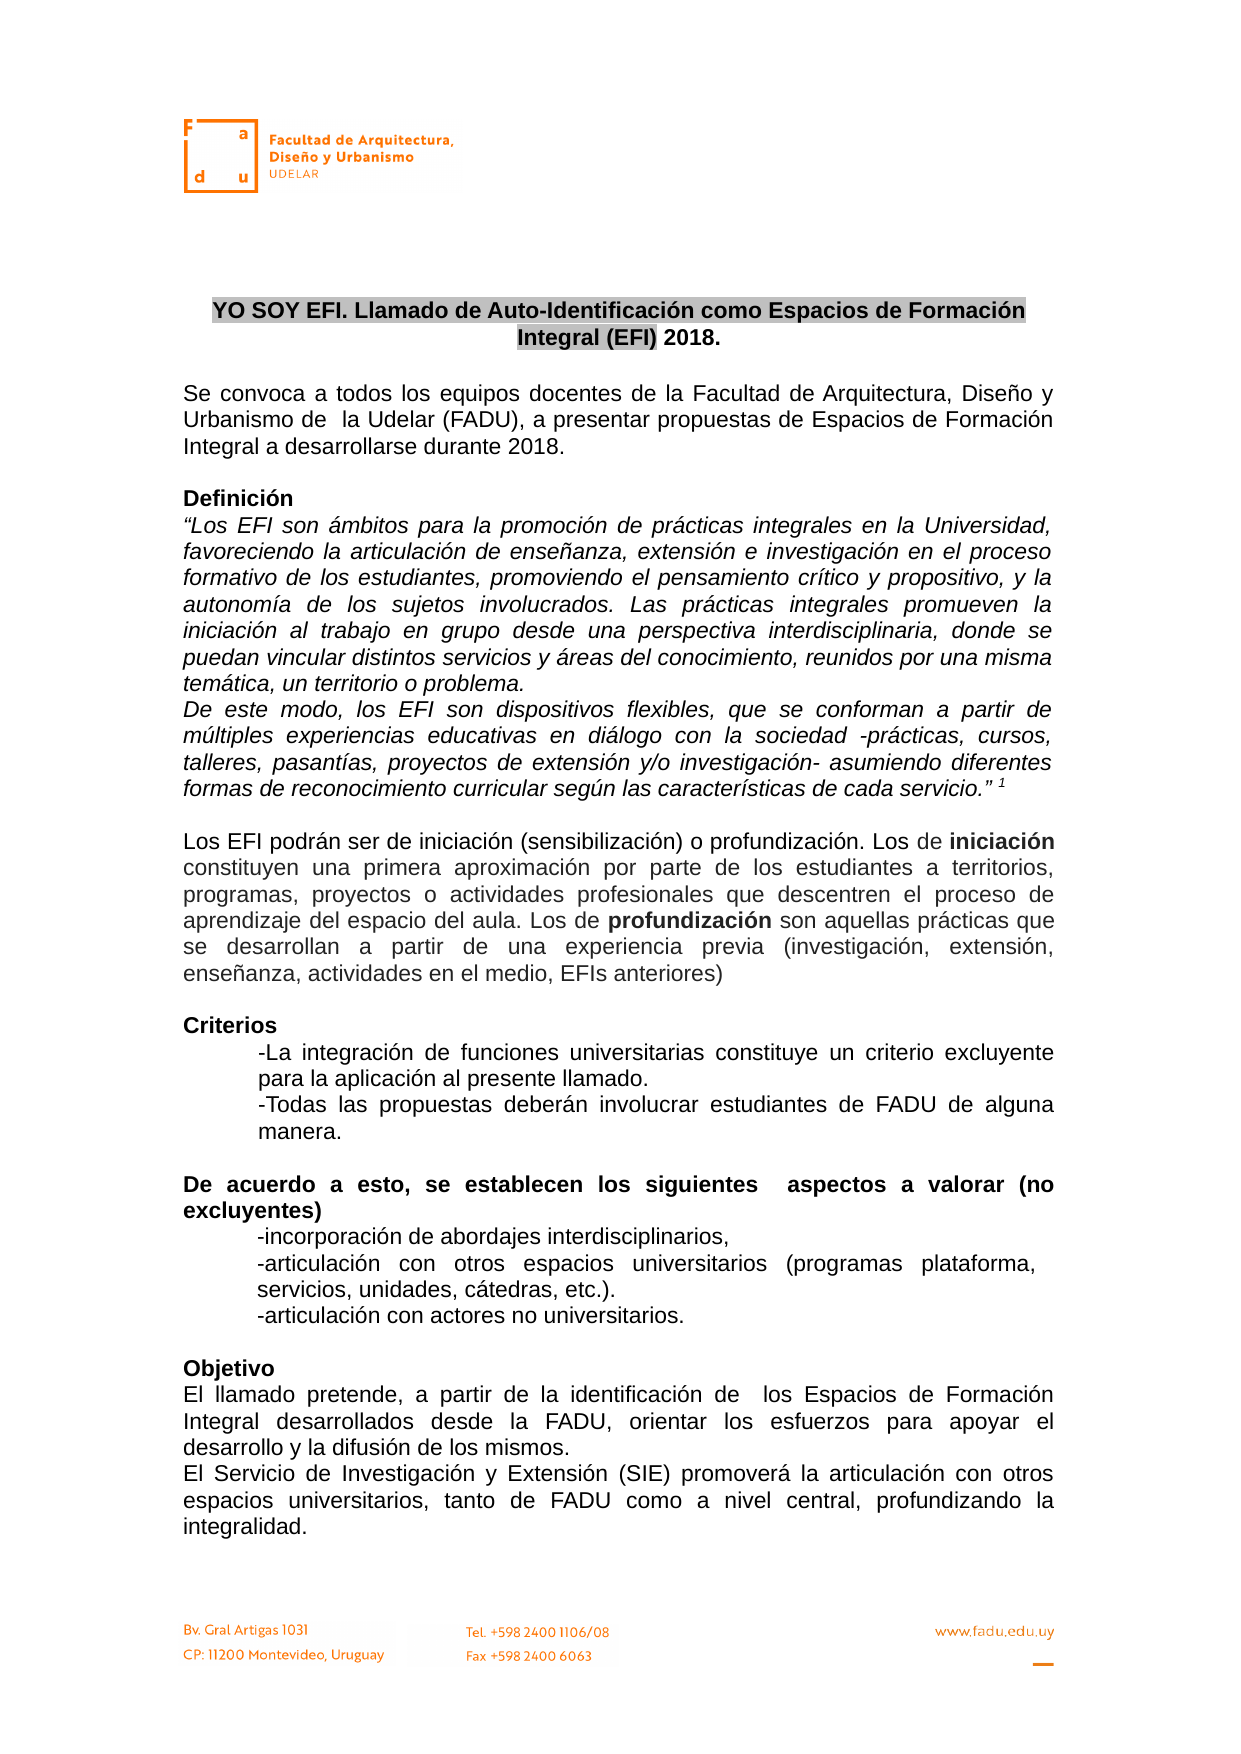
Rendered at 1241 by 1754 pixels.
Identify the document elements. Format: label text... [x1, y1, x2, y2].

text De acuerdo a esto, se establecen los siguientes aspectos a valorar (no excluyentes) [183, 1171, 1055, 1223]
text YO SOY EFI. Llamado de Auto-Identificación como Espacios de Formación Integral (EFI) 2018. [183, 297, 1055, 350]
text Los EFI podrán ser de iniciación (sensibilización) o profundización. Los de iniciación constituyen una primera aproximación por parte de los estudiantes a territorios, programas, proyectos o actividades profesionales que descentren el proceso de aprendizaje del espacio del aula. Los de profundización son aquellas prácticas que se desarrollan a partir de una experiencia previa (investigación, extensión, enseñanza, actividades en el medio, EFIs anteriores) [183, 828, 1055, 986]
picture [178, 1621, 397, 1666]
picture [184, 119, 464, 193]
text -articulación con otros espacios universitarios (programas plataforma, servicios, unidades, cátedras, etc.). [183, 1249, 1055, 1302]
picture [407, 1624, 620, 1667]
text -articulación con actores no universitarios. [183, 1302, 1055, 1329]
text -Todas las propuestas deberán involucrar estudiantes de FADU de alguna manera. [258, 1091, 1055, 1144]
text “Los EFI son ámbitos para la promoción de prácticas integrales en la Universidad, favoreciendo la articulación de enseñanza, extensión e investigación en el proceso formativo de los estudiantes, promoviendo el pensamiento crítico y propositivo, y la autonomía de los sujetos involucrados. Las prácticas integrales promueven la iniciación al trabajo en grupo desde una perspectiva interdisciplinaria, donde se puedan vincular distintos servicios y áreas del conocimiento, reunidos por una misma temática, un territorio o problema. [183, 512, 1055, 696]
text El llamado pretende, a partir de la identificación de los Espacios de Formación Integral desarrollados desde la FADU, orientar los esfuerzos para apoyar el desarrollo y la difusión de los mismos. [183, 1381, 1055, 1460]
text Criterios [183, 1012, 1055, 1039]
text Se convoca a todos los equipos docentes de la Facultad de Arquitectura, Diseño y Urbanismo de la Udelar (FADU), a presentar propuestas de Espacios de Formación Integral a desarrollarse durante 2018. [183, 380, 1055, 459]
text -La integración de funciones universitarias constituye un criterio excluyente para la aplicación al presente llamado. [258, 1039, 1055, 1091]
text Definición [183, 485, 1055, 512]
text De este modo, los EFI son dispositivos flexibles, que se conforman a partir de múltiples experiencias educativas en diálogo con la sociedad -prácticas, cursos, talleres, pasantías, proyectos de extensión y/o investigación- asumiendo diferentes formas de reconocimiento curricular según las características de cada servicio.” 1 [183, 696, 1055, 802]
picture [926, 1619, 1054, 1676]
text El Servicio de Investigación y Extensión (SIE) promoverá la articulación con otros espacios universitarios, tanto de FADU como a nivel central, profundizando la integralidad. [183, 1460, 1055, 1539]
text Objetivo [183, 1355, 1055, 1381]
text -incorporación de abordajes interdisciplinarios, [183, 1223, 1055, 1249]
